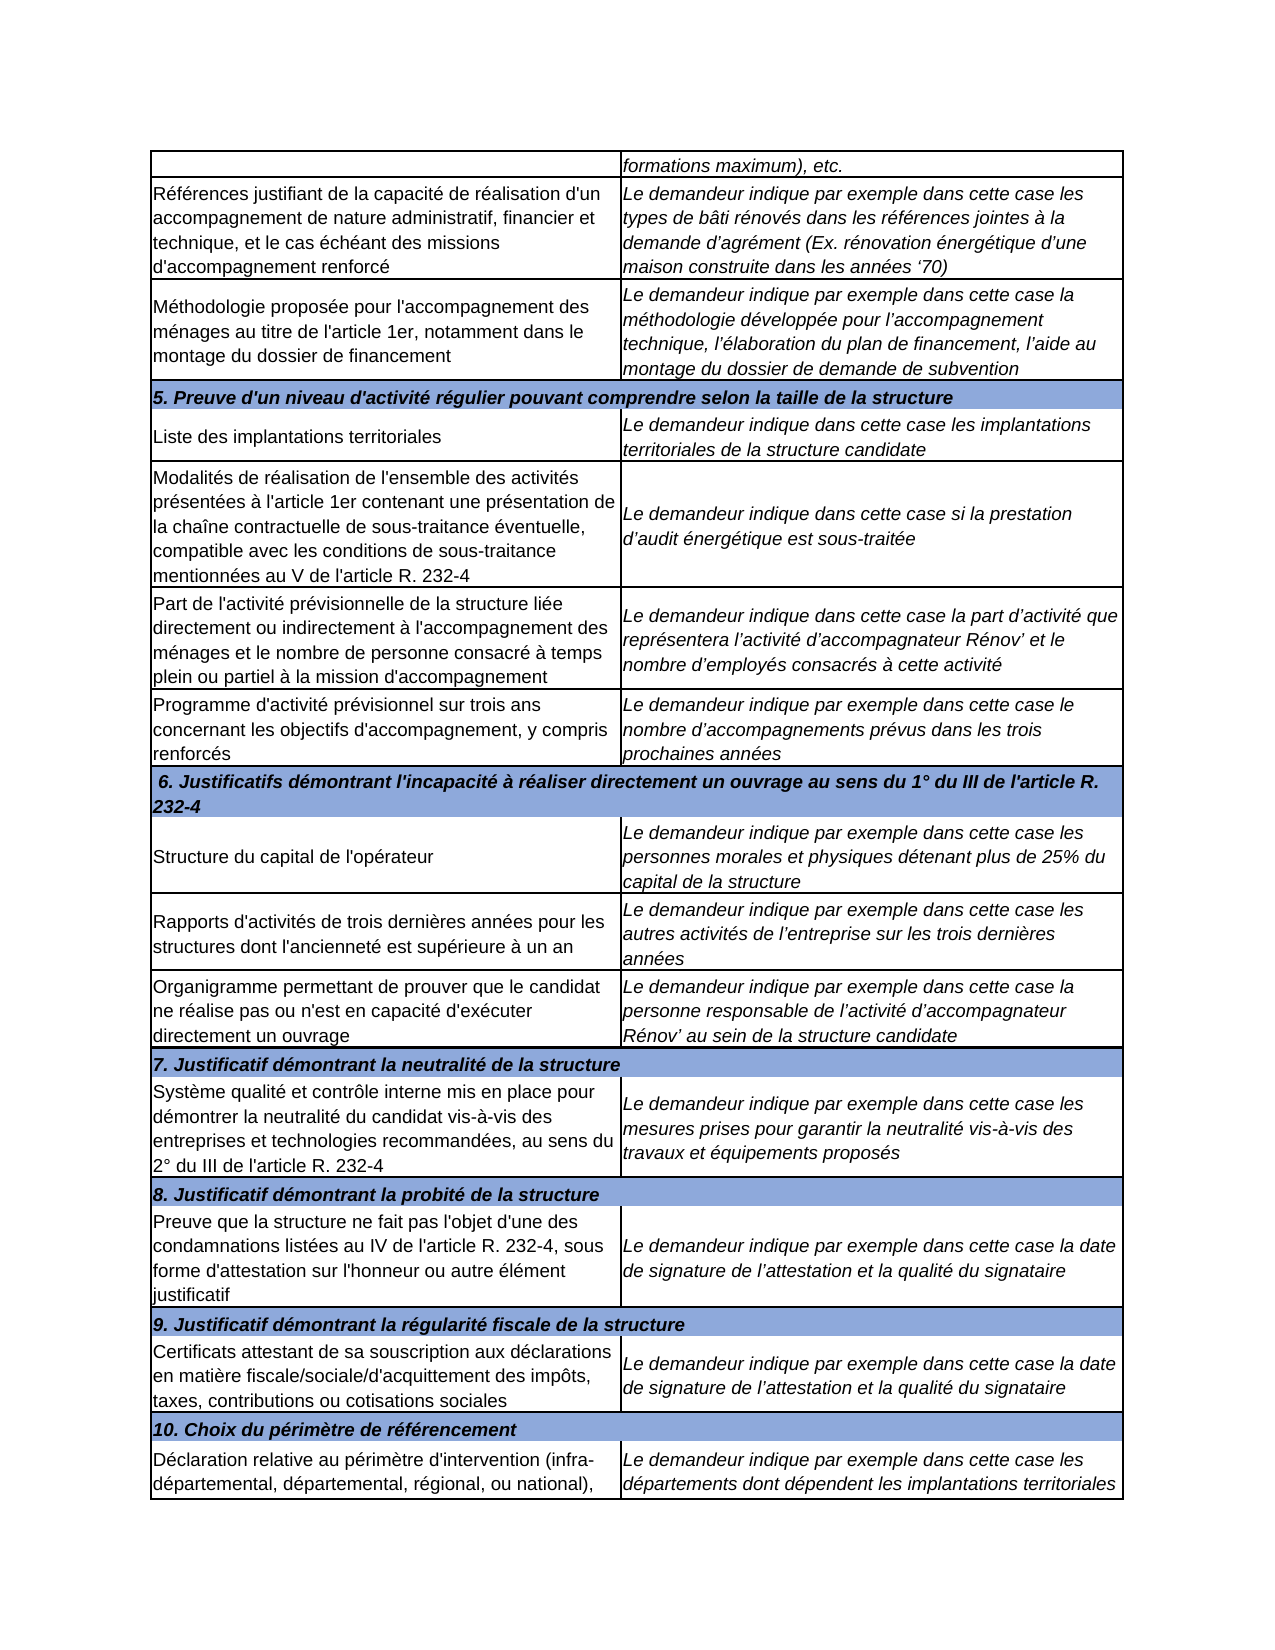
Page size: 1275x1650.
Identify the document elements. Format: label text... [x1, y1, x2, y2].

table_cell 6. Justificatifs démontrant l'incapacité à réaliser directement un ouvrage au sens du 1° du III de l'article R. 232-4 [152, 767, 1122, 817]
table_cell Le demandeur indique par exemple dans cette case la personne responsable de l’activité d’accompagnateur Rénov’ au sein de la structure candidate [622, 971, 1122, 1046]
table_cell Le demandeur indique par exemple dans cette case les autres activités de l’entreprise sur les trois dernières années [622, 894, 1122, 969]
table_cell Modalités de réalisation de l'ensemble des activités présentées à l'article 1er contenant une présentation de la chaîne contractuelle de sous-traitance éventuelle, compatible avec les conditions de sous-traitance mentionnées au V de l'article R. 232-4 [152, 462, 620, 586]
table_cell Le demandeur indique par exemple dans cette case les types de bâti rénovés dans les références jointes à la demande d’agrément (Ex. rénovation énergétique d’une maison construite dans les années ‘70) [622, 178, 1122, 278]
table_cell Le demandeur indique dans cette case si la prestation d’audit énergétique est sous-traitée [622, 462, 1122, 586]
table_cell Programme d'activité prévisionnel sur trois ans concernant les objectifs d'accompagnement, y compris renforcés [152, 690, 620, 764]
table_cell Le demandeur indique dans cette case les implantations territoriales de la structure candidate [622, 409, 1122, 460]
table_cell Références justifiant de la capacité de réalisation d'un accompagnement de nature administratif, financier et technique, et le cas échéant des missions d'accompagnement renforcé [152, 178, 620, 278]
table_cell Rapports d'activités de trois dernières années pour les structures dont l'ancienneté est supérieure à un an [152, 894, 620, 969]
table_cell 9. Justificatif démontrant la régularité fiscale de la structure [152, 1308, 1122, 1336]
table_cell 5. Preuve d'un niveau d'activité régulier pouvant comprendre selon la taille de la structure [152, 381, 1122, 409]
table_cell Liste des implantations territoriales [152, 409, 620, 460]
table_cell [152, 152, 620, 176]
table_cell 7. Justificatif démontrant la neutralité de la structure [152, 1049, 1122, 1077]
table_cell 8. Justificatif démontrant la probité de la structure [152, 1178, 1122, 1206]
table_cell 10. Choix du périmètre de référencement [152, 1413, 1122, 1441]
table_cell Le demandeur indique par exemple dans cette case la date de signature de l’attestation et la qualité du signataire [622, 1336, 1122, 1411]
table_cell Certificats attestant de sa souscription aux déclarations en matière fiscale/sociale/d'acquittement des impôts, taxes, contributions ou cotisations sociales [152, 1336, 620, 1411]
table_cell Méthodologie proposée pour l'accompagnement des ménages au titre de l'article 1er, notamment dans le montage du dossier de financement [152, 280, 620, 379]
table_cell Le demandeur indique par exemple dans cette case les personnes morales et physiques détenant plus de 25% du capital de la structure [622, 817, 1122, 892]
table_cell Le demandeur indique par exemple dans cette case la date de signature de l’attestation et la qualité du signataire [622, 1206, 1122, 1306]
table_cell Le demandeur indique dans cette case la part d’activité que représentera l’activité d’accompagnateur Rénov’ et le nombre d’employés consacrés à cette activité [622, 588, 1122, 687]
table_cell Le demandeur indique par exemple dans cette case les mesures prises pour garantir la neutralité vis-à-vis des travaux et équipements proposés [622, 1077, 1122, 1176]
table_cell formations maximum), etc. [622, 152, 1122, 176]
table_cell Système qualité et contrôle interne mis en place pour démontrer la neutralité du candidat vis-à-vis des entreprises et technologies recommandées, au sens du 2° du III de l'article R. 232-4 [152, 1077, 620, 1176]
table_cell Le demandeur indique par exemple dans cette case les départements dont dépendent les implantations territoriales [622, 1441, 1122, 1498]
table_cell Organigramme permettant de prouver que le candidat ne réalise pas ou n'est en capacité d'exécuter directement un ouvrage [152, 971, 620, 1046]
table_cell Part de l'activité prévisionnelle de la structure liée directement ou indirectement à l'accompagnement des ménages et le nombre de personne consacré à temps plein ou partiel à la mission d'accompagnement [152, 588, 620, 687]
table_cell Le demandeur indique par exemple dans cette case le nombre d’accompagnements prévus dans les trois prochaines années [622, 690, 1122, 764]
table_cell Preuve que la structure ne fait pas l'objet d'une des condamnations listées au IV de l'article R. 232-4, sous forme d'attestation sur l'honneur ou autre élément justificatif [152, 1206, 620, 1306]
table_cell Le demandeur indique par exemple dans cette case la méthodologie développée pour l’accompagnement technique, l’élaboration du plan de financement, l’aide au montage du dossier de demande de subvention [622, 280, 1122, 379]
table_cell Déclaration relative au périmètre d'intervention (infra-départemental, départemental, régional, ou national), [152, 1441, 620, 1498]
table_cell Structure du capital de l'opérateur [152, 817, 620, 892]
